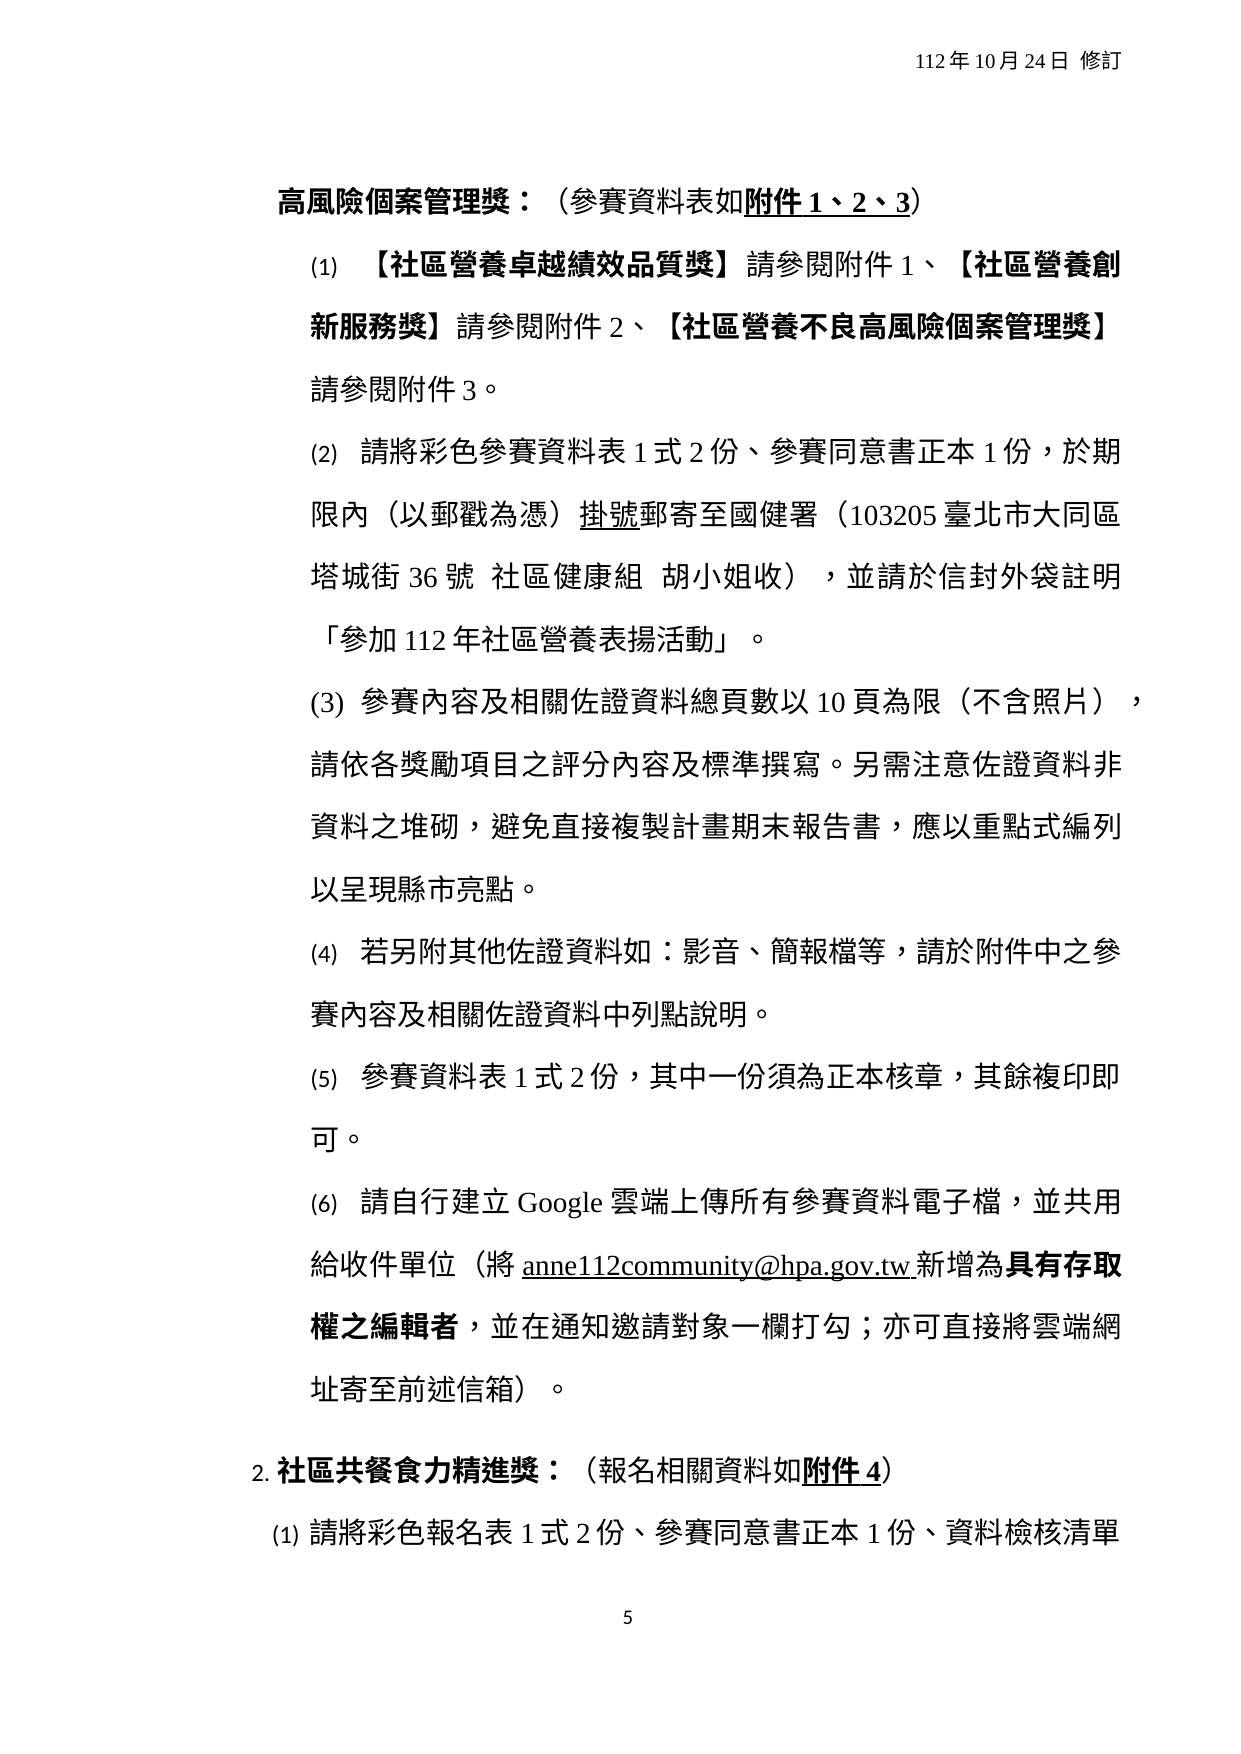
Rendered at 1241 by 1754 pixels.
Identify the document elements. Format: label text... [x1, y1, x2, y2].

list 【社區營養卓越績效品質獎】請參閱附件1、【社區營養創新服務獎】請參閱附件2、【社區營養不良高風險個案管理獎】請參閱附件3。 [310, 221, 1122, 408]
list 請將彩色報名表1式2份、參賽同意書正本1份、資料檢核清單 [272, 1489, 1122, 1552]
list 請自行建立Google雲端上傳所有參賽資料電子檔，並共用給收件單位（將anne112community@hpa.gov.tw新增為具有存取權之編輯者，並在通知邀請對象一欄打勾；亦可直接將雲端網址寄至前述信箱）。 [310, 1158, 1122, 1408]
list 高風險個案管理獎：（參賽資料表如附件1、2、3） [251, 158, 1122, 221]
list 若另附其他佐證資料如：影音、簡報檔等，請於附件中之參賽內容及相關佐證資料中列點說明。 [310, 908, 1122, 1033]
list 參賽內容及相關佐證資料總頁數以10頁為限（不含照片），請依各獎勵項目之評分內容及標準撰寫。另需注意佐證資料非資料之堆砌，避免直接複製計畫期末報告書，應以重點式編列以呈現縣市亮點。 [310, 658, 1122, 908]
list 社區共餐食力精進獎：（報名相關資料如附件4） [251, 1427, 1122, 1489]
list 請將彩色參賽資料表1式2份、參賽同意書正本1份，於期限內（以郵戳為憑）掛號郵寄至國健署（103205臺北市大同區塔城街36號 社區健康組 胡小姐收），並請於信封外袋註明「參加112年社區營養表揚活動」。 [310, 408, 1122, 658]
list 參賽資料表1式2份，其中一份須為正本核章，其餘複印即可。 [310, 1033, 1122, 1158]
